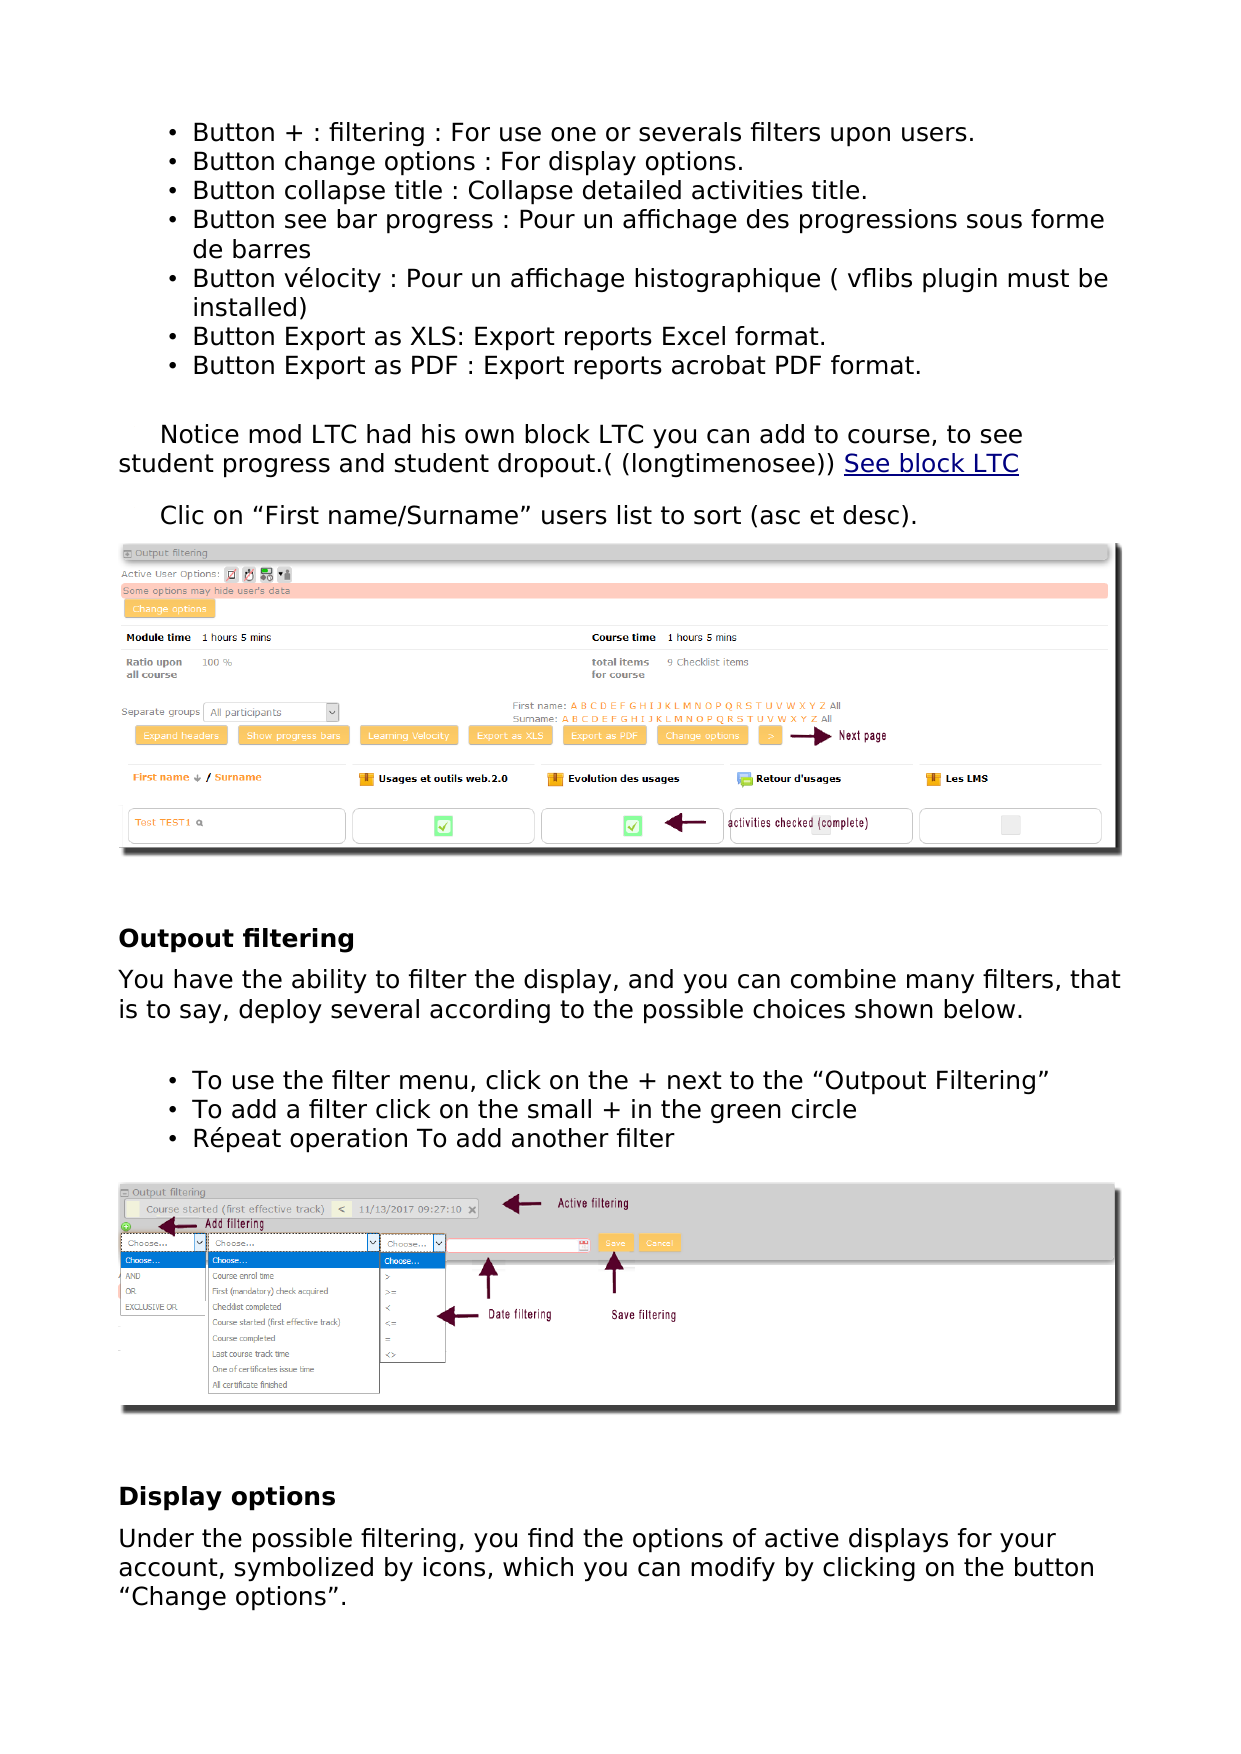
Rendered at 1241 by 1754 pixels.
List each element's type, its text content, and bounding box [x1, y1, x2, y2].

list Button Export as PDF : Export reports acrobat PDF format. [177, 351, 1122, 381]
subtitle Outpout filtering [118, 924, 1122, 953]
list Répeat operation To add another filter [177, 1124, 1122, 1153]
text Notice mod LTC had his own block LTC you can add to course, to see student progress and student dropout.( (longtimenosee)) See block LTC [118, 410, 1122, 479]
list Button collapse title : Collapse detailed activities title. [177, 176, 1122, 206]
picture [118, 543, 1123, 858]
list Button + : filtering : For use one or severals filters upon users. [177, 118, 1122, 147]
text Clic on “First name/Surname” users list to sort (asc et desc). [118, 491, 1122, 531]
list Button Export as XLS: Export reports Excel format. [177, 322, 1122, 351]
list Button see bar progress : Pour un affichage des progressions sous forme de barres [177, 206, 1122, 264]
picture [118, 1182, 1123, 1416]
text You have the ability to filter the display, and you can combine many filters, that is to say, deploy several according to the possible choices shown below. [118, 966, 1122, 1024]
list Button vélocity : Pour un affichage histographique ( vflibs plugin must be installed) [177, 264, 1122, 322]
subtitle Display options [118, 1482, 1122, 1511]
list To use the filter menu, click on the + next to the “Outpout Filtering” [177, 1066, 1122, 1095]
list Button change options : For display options. [177, 147, 1122, 176]
list To add a filter click on the small + in the green circle [177, 1095, 1122, 1124]
text Under the possible filtering, you find the options of active displays for your account, symbolized by icons, which you can modify by clicking on the button “Change options”. [118, 1524, 1122, 1611]
